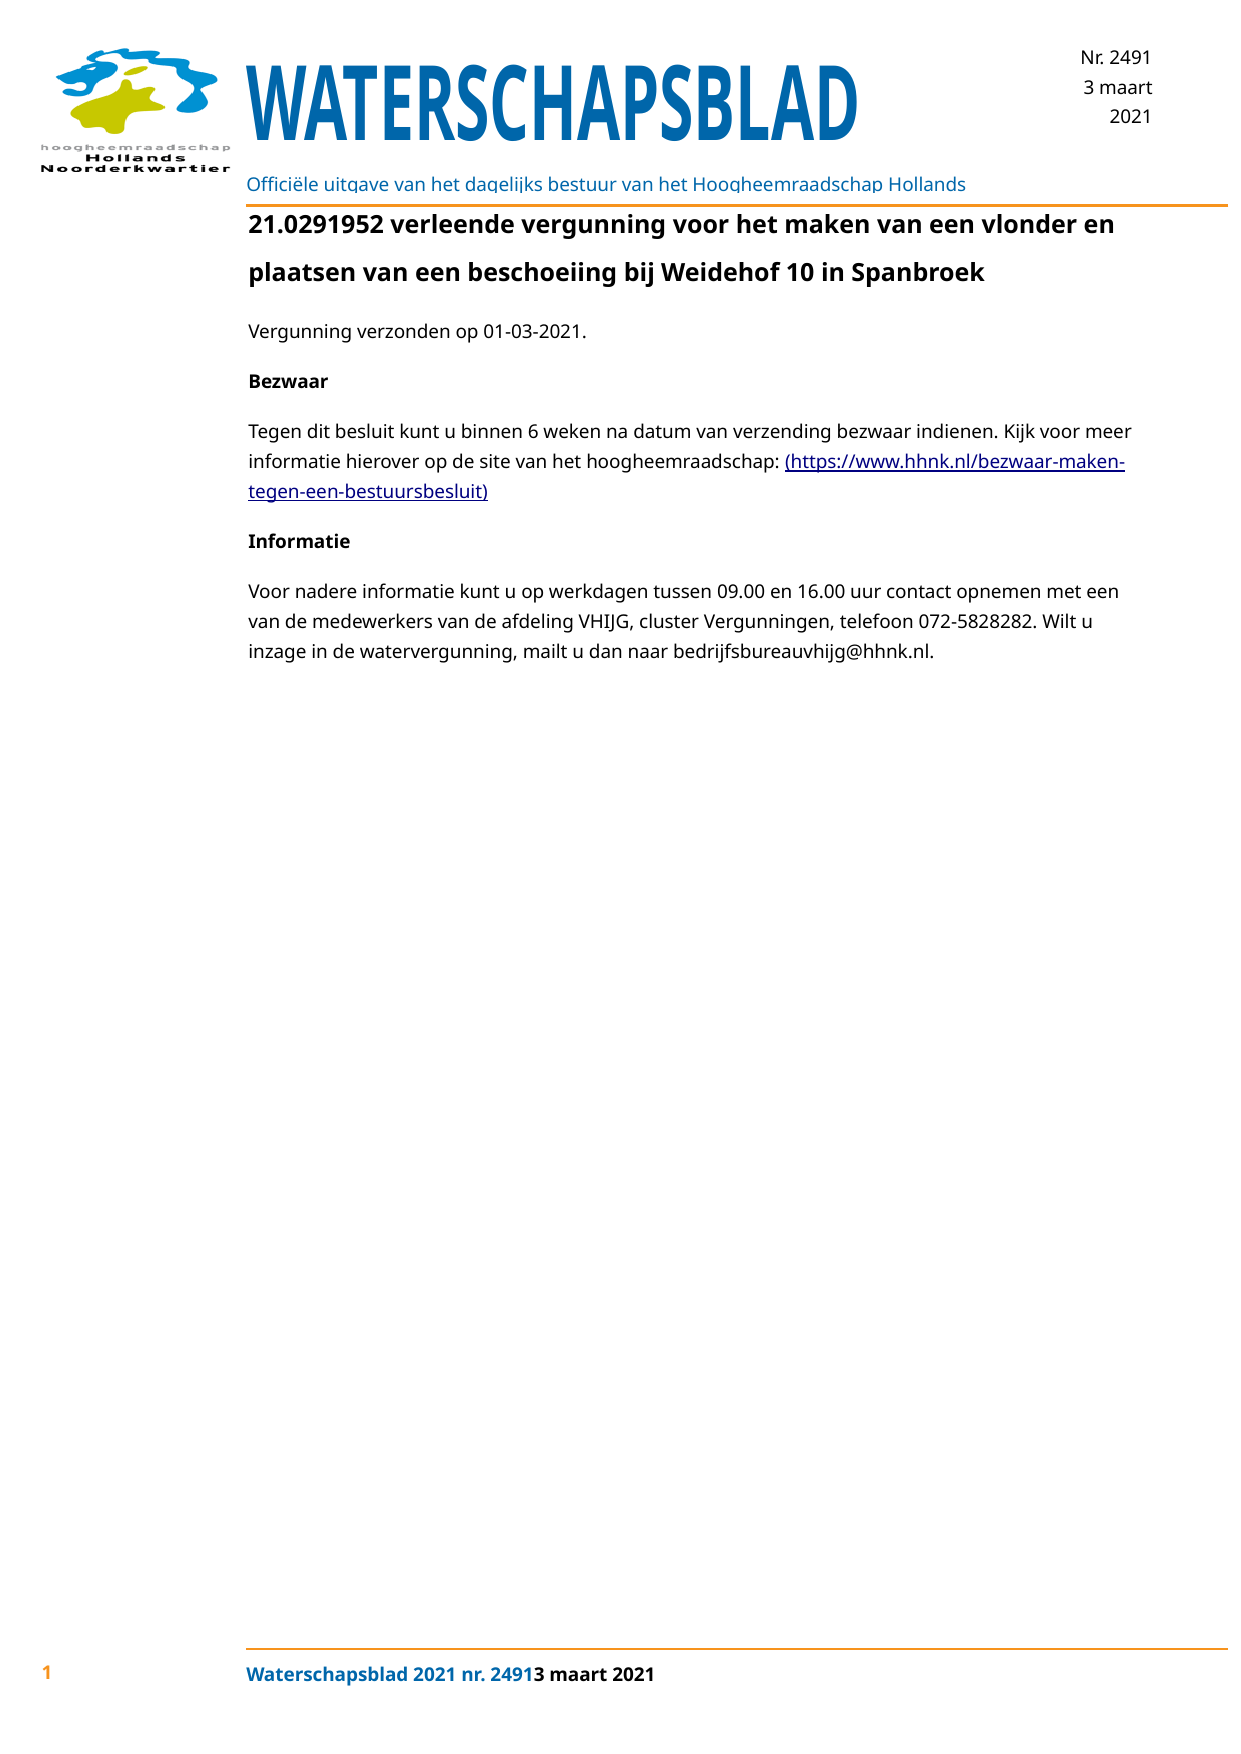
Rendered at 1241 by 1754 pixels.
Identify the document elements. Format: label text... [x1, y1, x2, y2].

text Tegen dit besluit kunt u binnen 6 weken na datum van verzending bezwaar indienen. Kijk voor meer informatie hierover op de site van het hoogheemraadschap: (https://www.hhnk.nl/bezwaar-maken-tegen-een-bestuursbesluit) [248, 419, 1152, 504]
text Voor nadere informatie kunt u op werkdagen tussen 09.00 en 16.00 uur contact opnemen met een van de medewerkers van de afdeling VHIJG, cluster Vergunningen, telefoon 072-5828282. Wilt u inzage in de watervergunning, mailt u dan naar bedrijfsbureauvhijg@hhnk.nl. [248, 579, 1152, 664]
text Bezwaar [248, 368, 1152, 394]
text Informatie [248, 528, 1152, 554]
text 21.0291952 verleende vergunning voor het maken van een vlonder en plaatsen van een beschoeiing bij Weidehof 10 in Spanbroek [248, 207, 1152, 288]
picture [41, 47, 231, 172]
text Vergunning verzonden op 01-03-2021. [248, 318, 1152, 344]
